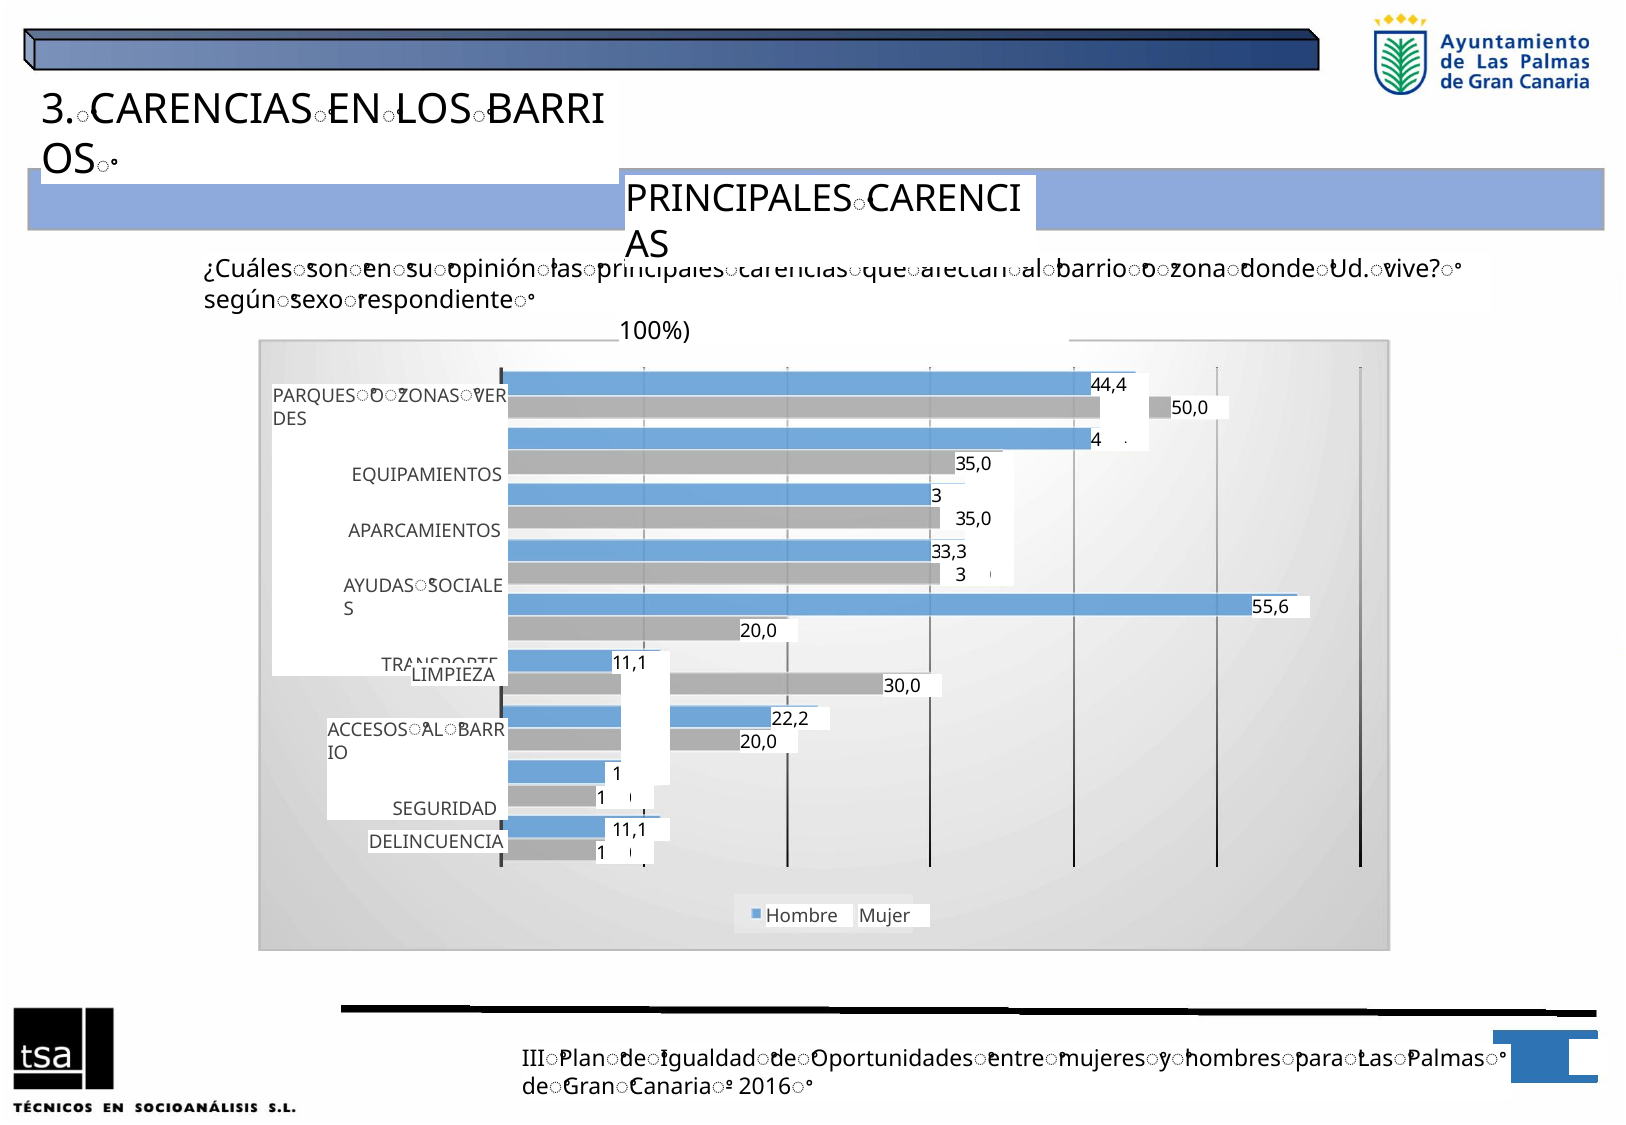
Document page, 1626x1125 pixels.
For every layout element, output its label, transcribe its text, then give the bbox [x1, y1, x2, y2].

text 5,0 [990, 563, 1014, 586]
text 4,4 [1100, 373, 1149, 396]
text 4,4 [1125, 428, 1149, 451]
text 22,2 [771, 707, 830, 730]
text 3.ꢀCARENCIASꢀENꢀLOSꢀBARRIOSꢀꢀ [41, 82, 619, 184]
text 3 [955, 507, 965, 530]
text 3 [955, 563, 990, 586]
text 9 [1569, 1039, 1609, 1075]
text Hombre [766, 904, 853, 927]
text 4 [1091, 388, 1100, 396]
text DELINCUENCIA [368, 830, 508, 853]
text 20,0 [740, 730, 798, 753]
text TRANSPORTE [381, 653, 508, 676]
text SEGURIDAD [392, 797, 508, 820]
text 0,0 [630, 786, 654, 809]
text 3,3 [940, 540, 990, 563]
text 3 [955, 452, 965, 475]
text 5,0 [965, 507, 1014, 530]
text ¿CuálesꢀsonꢀenꢀsuꢀopiniónꢀlasꢀprincipalesꢀcarenciasꢀqueꢀafectanꢀalꢀbarrioꢀoꢀzonaꢀdondeꢀUd.ꢀvive?ꢀsegúnꢀsexoꢀrespondienteꢀ [204, 253, 1490, 314]
text 1 [596, 786, 630, 809]
text 3 [931, 540, 940, 563]
text Mujer [858, 904, 930, 927]
text 1 [612, 762, 654, 785]
text ACCESOSꢀALꢀBARRIO [327, 718, 508, 764]
text 30,0 [883, 674, 942, 697]
text AYUDASꢀSOCIALES [343, 574, 508, 620]
text PARQUESꢀOꢀZONASꢀVERDES [272, 384, 508, 430]
text LIMPIEZA [411, 663, 508, 686]
text APARCAMIENTOS [348, 519, 508, 542]
text 1,1 [621, 818, 670, 841]
text EQUIPAMIENTOS [351, 463, 508, 486]
text (Respuestaꢀmúltiple:ꢀsumaꢀmásꢀdeꢀ100%) [619, 314, 1069, 345]
text PRINCIPALESꢀCARENCIAS [625, 175, 1036, 267]
text 5,0 [965, 452, 1014, 475]
text 3 [931, 484, 965, 507]
text 20,0 [740, 619, 798, 642]
text 1 [596, 841, 630, 864]
text 1 [612, 818, 621, 841]
text 4 [1091, 428, 1125, 451]
text 55,6 [1252, 596, 1310, 618]
text 1 [612, 651, 621, 674]
text 1,1 [654, 762, 670, 785]
text 1,1 [621, 651, 670, 674]
text 4 [1091, 373, 1100, 386]
text 0,0 [630, 841, 654, 864]
text IIIꢀPlanꢀdeꢀIgualdadꢀdeꢀOportunidadesꢀentreꢀmujeresꢀyꢀhombresꢀparaꢀLasꢀPalmasꢀdeꢀGranꢀCanariaꢀ- 2016ꢀ [522, 1044, 1511, 1100]
text 50,0 [1171, 396, 1229, 419]
